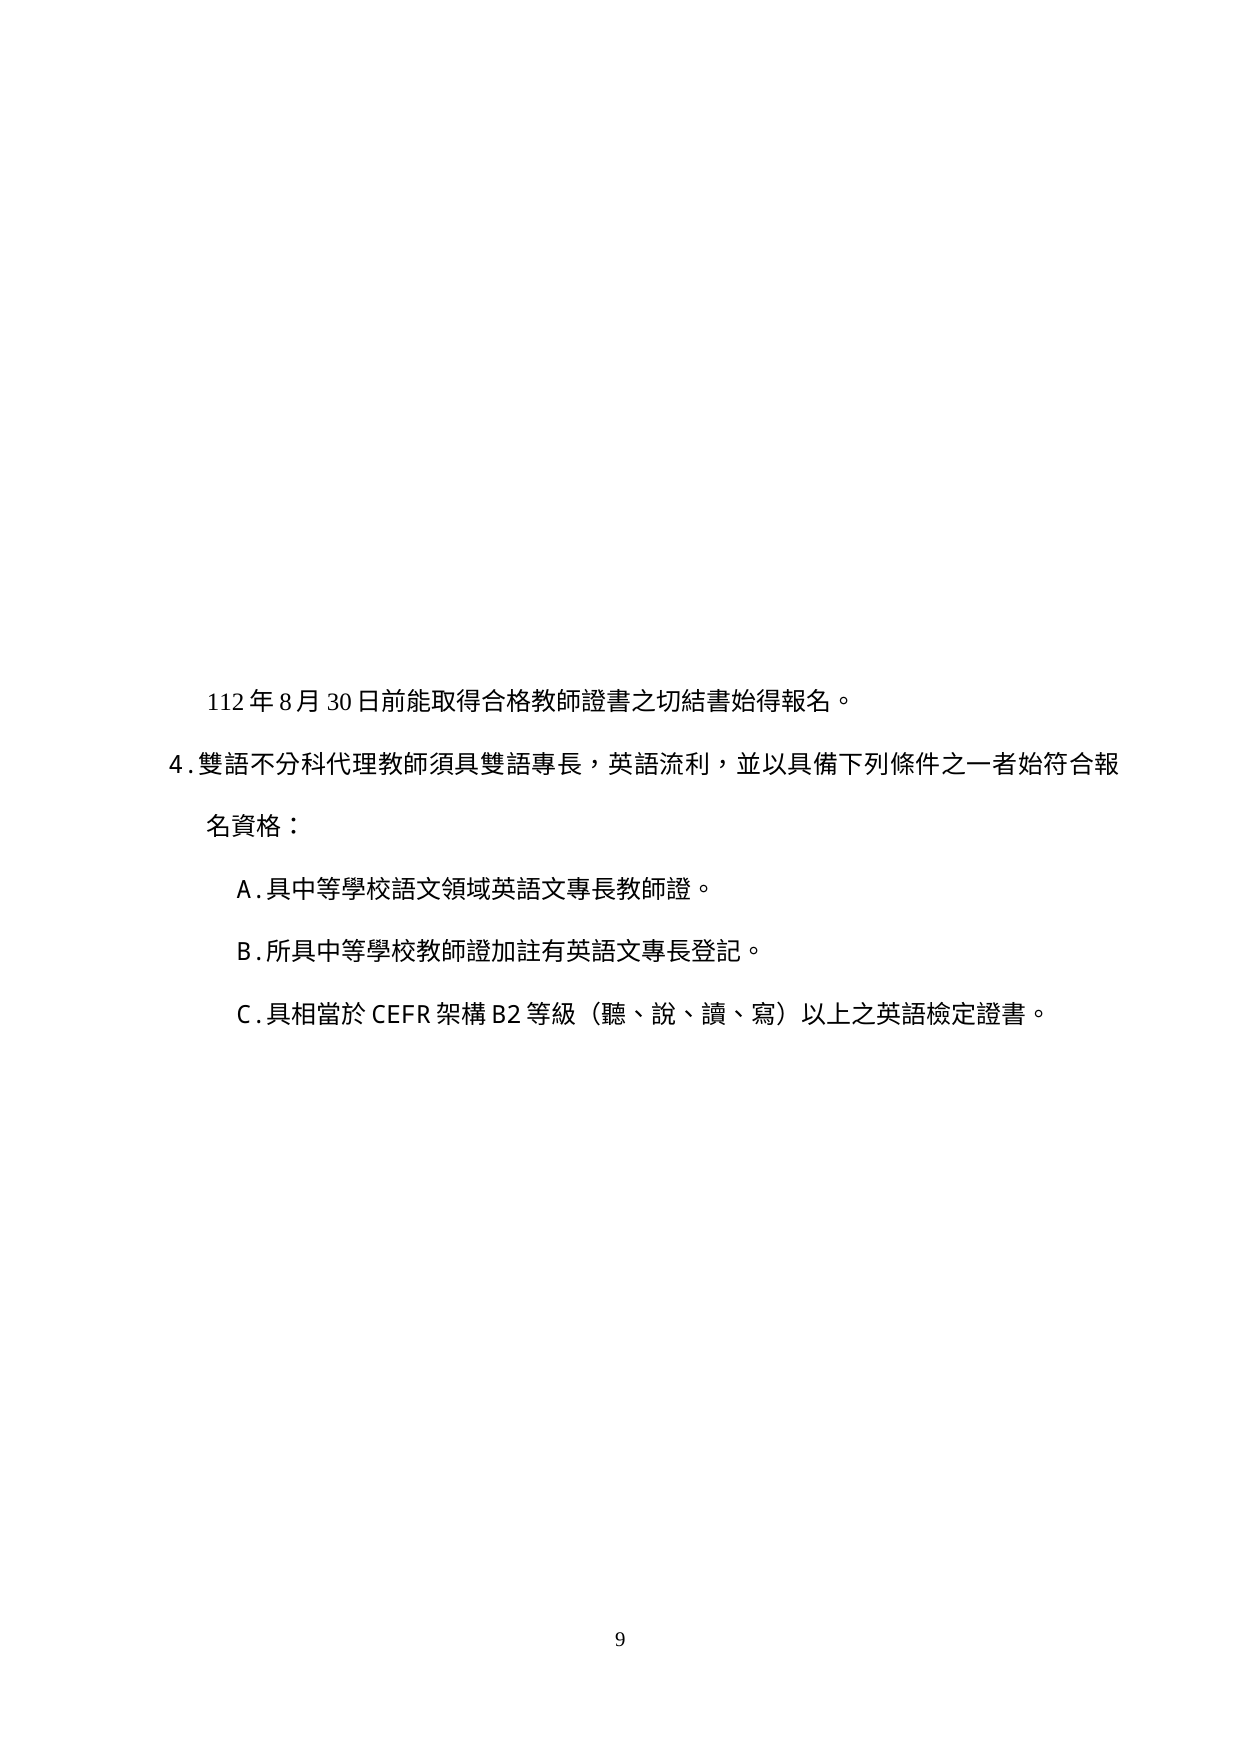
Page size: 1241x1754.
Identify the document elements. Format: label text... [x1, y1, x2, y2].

text B.所具中等學校教師證加註有英語文專長登記。 [191, 908, 1122, 971]
text A.具中等學校語文領域英語文專長教師證。 [191, 846, 1122, 908]
text 4.雙語不分科代理教師須具雙語專長，英語流利，並以具備下列條件之一者始符合報名資格： [168, 721, 1122, 846]
text C.具相當於CEFR架構B2等級（聽、說、讀、寫）以上之英語檢定證書。 [191, 971, 1122, 1033]
text 112年8月30日前能取得合格教師證書之切結書始得報名。 [177, 658, 1122, 721]
